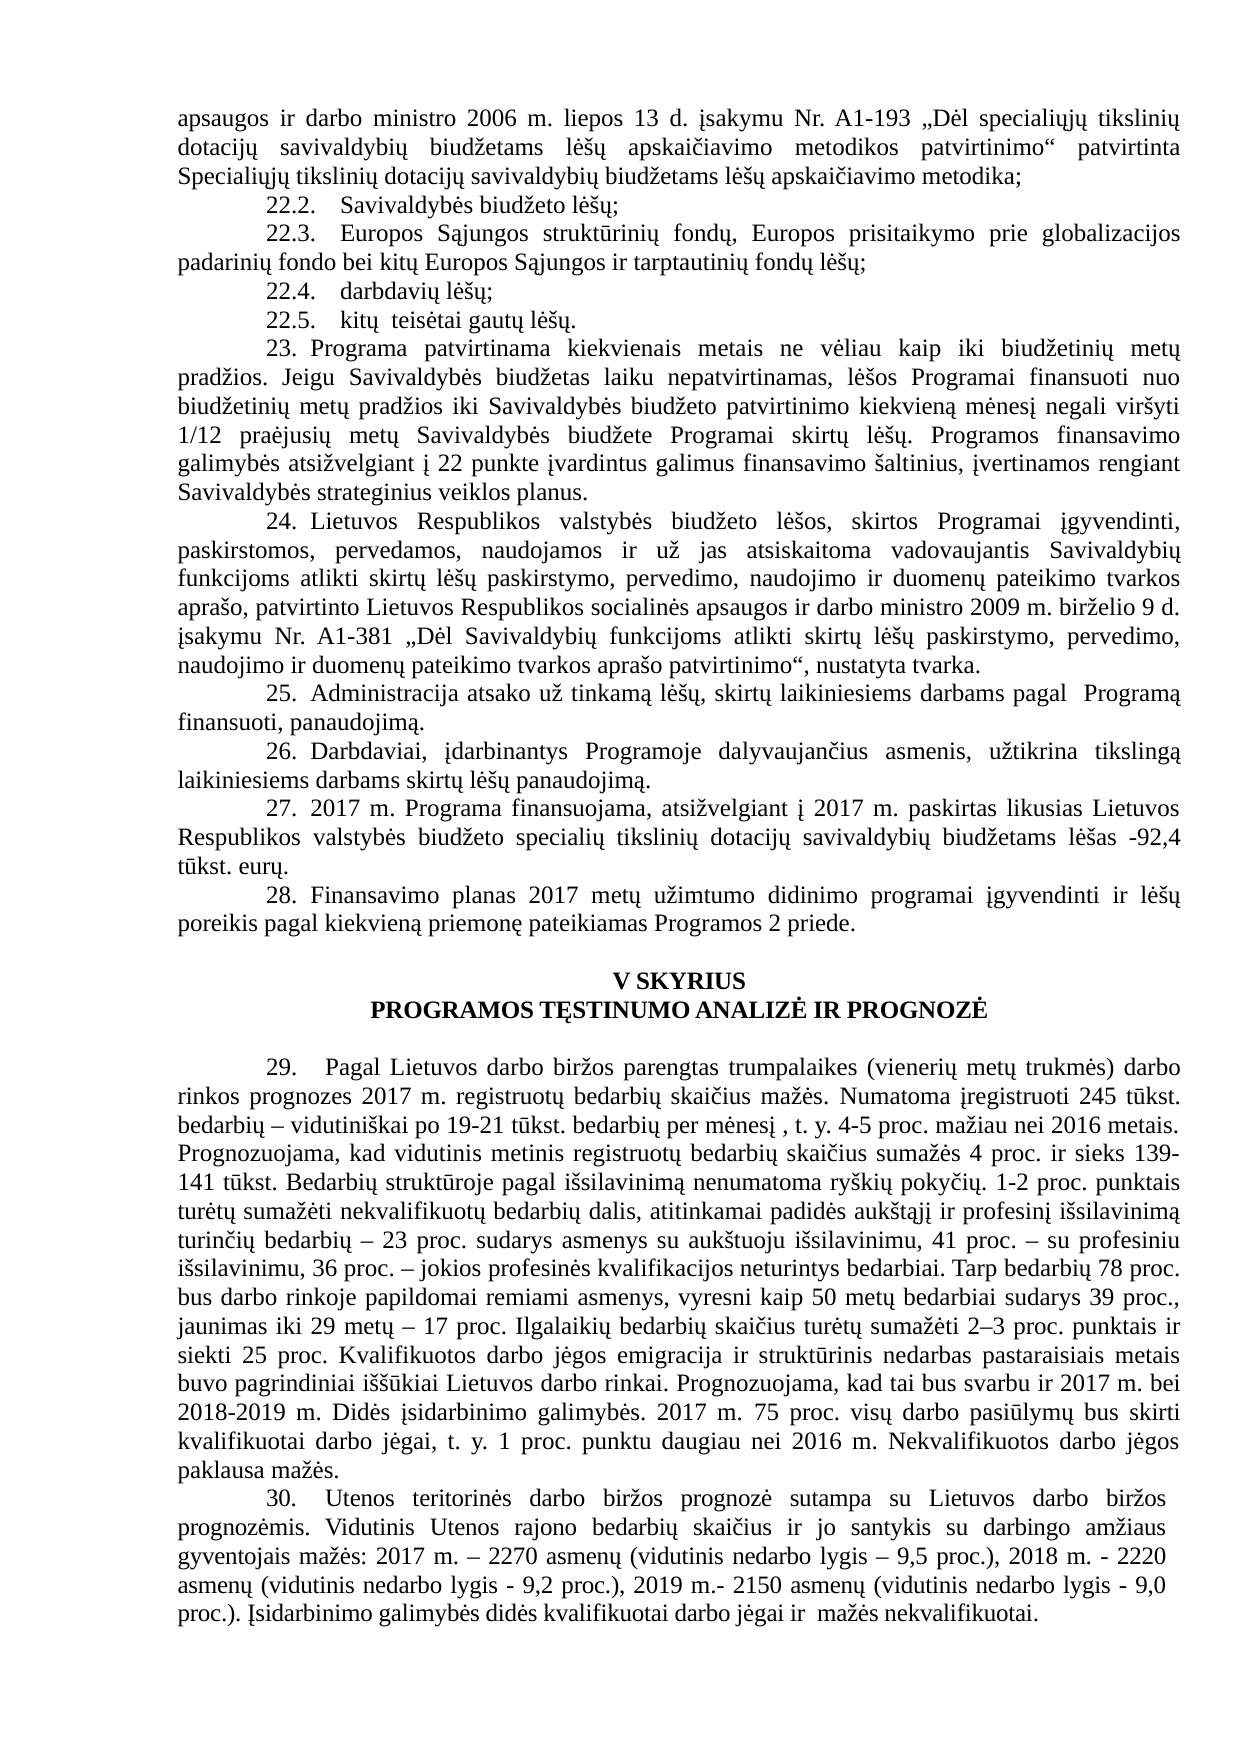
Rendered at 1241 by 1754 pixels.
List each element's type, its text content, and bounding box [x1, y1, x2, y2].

text 26. Darbdaviai, įdarbinantys Programoje dalyvaujančius asmenis, užtikrina tikslingą laikiniesiems darbams skirtų lėšų panaudojimą. [177, 736, 1181, 793]
text 24. Lietuvos Respublikos valstybės biudžeto lėšos, skirtos Programai įgyvendinti, paskirstomos, pervedamos, naudojamos ir už jas atsiskaitoma vadovaujantis Savivaldybių funkcijoms atlikti skirtų lėšų paskirstymo, pervedimo, naudojimo ir duomenų pateikimo tvarkos aprašo, patvirtinto Lietuvos Respublikos socialinės apsaugos ir darbo ministro 2009 m. birželio 9 d. įsakymu Nr. A1-381 „Dėl Savivaldybių funkcijoms atlikti skirtų lėšų paskirstymo, pervedimo, naudojimo ir duomenų pateikimo tvarkos aprašo patvirtinimo“, nustatyta tvarka. [177, 506, 1181, 678]
text V SKYRIUS [177, 966, 1181, 995]
text PROGRAMOS TĘSTINUMO ANALIZĖ IR PROGNOZĖ [177, 995, 1181, 1023]
text apsaugos ir darbo ministro 2006 m. liepos 13 d. įsakymu Nr. A1-193 „Dėl specialiųjų tikslinių dotacijų savivaldybių biudžetams lėšų apskaičiavimo metodikos patvirtinimo“ patvirtinta Specialiųjų tikslinių dotacijų savivaldybių biudžetams lėšų apskaičiavimo metodika; [177, 103, 1181, 190]
text 29. Pagal Lietuvos darbo biržos parengtas trumpalaikes (vienerių metų trukmės) darbo rinkos prognozes 2017 m. registruotų bedarbių skaičius mažės. Numatoma įregistruoti 245 tūkst. bedarbių – vidutiniškai po 19-21 tūkst. bedarbių per mėnesį , t. y. 4-5 proc. mažiau nei 2016 metais. Prognozuojama, kad vidutinis metinis registruotų bedarbių skaičius sumažės 4 proc. ir sieks 139-141 tūkst. Bedarbių struktūroje pagal išsilavinimą nenumatoma ryškių pokyčių. 1-2 proc. punktais turėtų sumažėti nekvalifikuotų bedarbių dalis, atitinkamai padidės aukštąjį ir profesinį išsilavinimą turinčių bedarbių – 23 proc. sudarys asmenys su aukštuoju išsilavinimu, 41 proc. – su profesiniu išsilavinimu, 36 proc. – jokios profesinės kvalifikacijos neturintys bedarbiai. Tarp bedarbių 78 proc. bus darbo rinkoje papildomai remiami asmenys, vyresni kaip 50 metų bedarbiai sudarys 39 proc., jaunimas iki 29 metų – 17 proc. Ilgalaikių bedarbių skaičius turėtų sumažėti 2–3 proc. punktais ir siekti 25 proc. Kvalifikuotos darbo jėgos emigracija ir struktūrinis nedarbas pastaraisiais metais buvo pagrindiniai iššūkiai Lietuvos darbo rinkai. Prognozuojama, kad tai bus svarbu ir 2017 m. bei 2018-2019 m. Didės įsidarbinimo galimybės. 2017 m. 75 proc. visų darbo pasiūlymų bus skirti kvalifikuotai darbo jėgai, t. y. 1 proc. punktu daugiau nei 2016 m. Nekvalifikuotos darbo jėgos paklausa mažės. [177, 1052, 1181, 1483]
text 30. Utenos teritorinės darbo biržos prognozė sutampa su Lietuvos darbo biržos prognozėmis. Vidutinis Utenos rajono bedarbių skaičius ir jo santykis su darbingo amžiaus gyventojais mažės: 2017 m. – 2270 asmenų (vidutinis nedarbo lygis – 9,5 proc.), 2018 m. - 2220 asmenų (vidutinis nedarbo lygis - 9,2 proc.), 2019 m.- 2150 asmenų (vidutinis nedarbo lygis - 9,0 proc.). Įsidarbinimo galimybės didės kvalifikuotai darbo jėgai ir mažės nekvalifikuotai. [177, 1483, 1167, 1627]
text 27. 2017 m. Programa finansuojama, atsižvelgiant į 2017 m. paskirtas likusias Lietuvos Respublikos valstybės biudžeto specialių tikslinių dotacijų savivaldybių biudžetams lėšas -92,4 tūkst. eurų. [177, 793, 1181, 880]
text 25. Administracija atsako už tinkamą lėšų, skirtų laikiniesiems darbams pagal Programą finansuoti, panaudojimą. [177, 678, 1181, 736]
text 23. Programa patvirtinama kiekvienais metais ne vėliau kaip iki biudžetinių metų pradžios. Jeigu Savivaldybės biudžetas laiku nepatvirtinamas, lėšos Programai finansuoti nuo biudžetinių metų pradžios iki Savivaldybės biudžeto patvirtinimo kiekvieną mėnesį negali viršyti 1/12 praėjusių metų Savivaldybės biudžete Programai skirtų lėšų. Programos finansavimo galimybės atsižvelgiant į 22 punkte įvardintus galimus finansavimo šaltinius, įvertinamos rengiant Savivaldybės strateginius veiklos planus. [177, 333, 1181, 506]
text 22.4. darbdavių lėšų; [177, 276, 1181, 305]
text 22.2. Savivaldybės biudžeto lėšų; [177, 190, 1181, 218]
text 22.3. Europos Sąjungos struktūrinių fondų, Europos prisitaikymo prie globalizacijos padarinių fondo bei kitų Europos Sąjungos ir tarptautinių fondų lėšų; [177, 218, 1181, 276]
text 22.5. kitų teisėtai gautų lėšų. [177, 305, 1181, 333]
text 28. Finansavimo planas 2017 metų užimtumo didinimo programai įgyvendinti ir lėšų poreikis pagal kiekvieną priemonę pateikiamas Programos 2 priede. [177, 880, 1181, 937]
